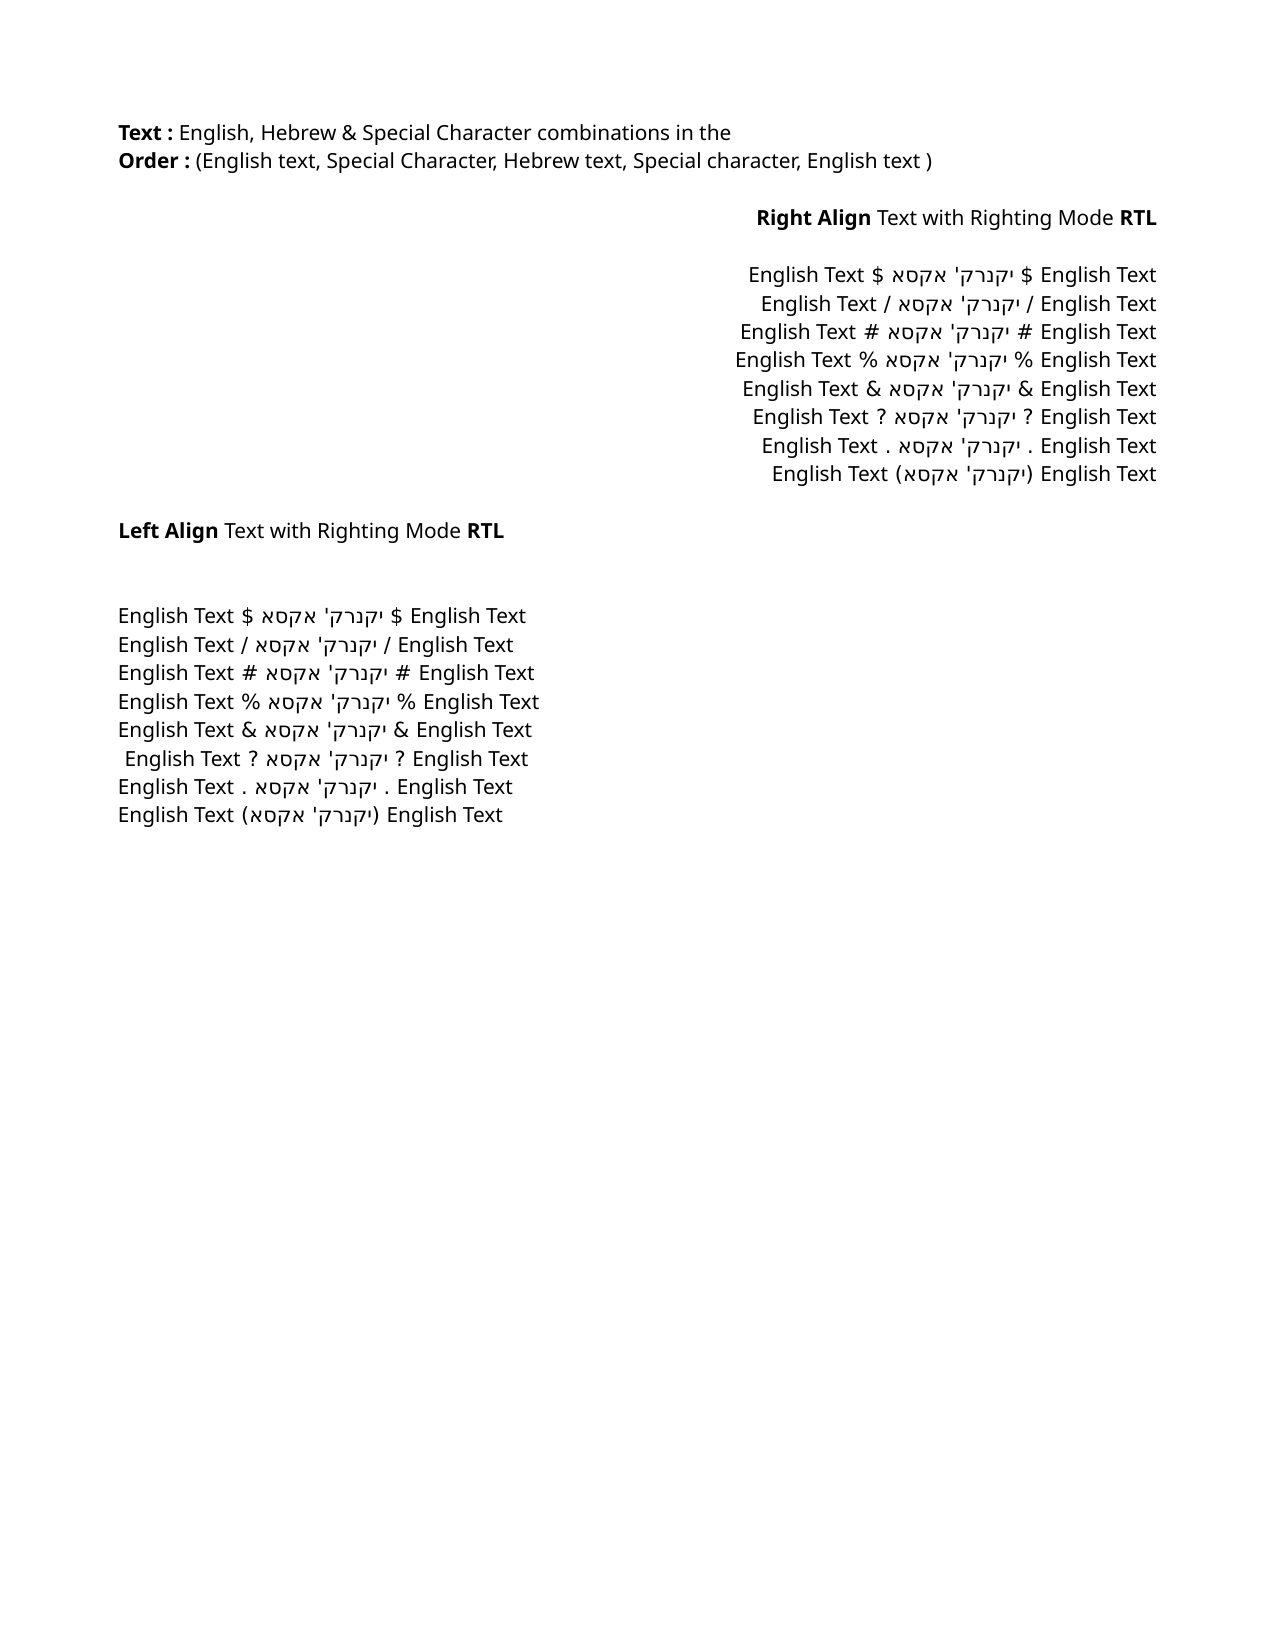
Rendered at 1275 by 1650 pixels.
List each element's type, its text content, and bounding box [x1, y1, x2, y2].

text English Text % יקנרק' אקסא % English Text [118, 687, 1157, 715]
text English Text (יקנרק' אקסא) English Text [118, 801, 1157, 829]
text English Text / יקנרק' אקסא / English Text [118, 630, 1157, 658]
text English Text . יקנרק' אקסא . English Text [118, 772, 1157, 801]
text Right Align Text with Righting Mode RTL [118, 203, 1157, 232]
text English Text & יקנרק' אקסא & English Text [118, 715, 1157, 744]
text English Text # יקנרק' אקסא # English Text [118, 658, 1157, 687]
text English Text # יקנרק' אקסא # English Text [118, 317, 1157, 346]
text English Text ? יקנרק' אקסא ? English Text [118, 402, 1157, 431]
text English Text $ יקנרק' אקסא $ English Text [118, 602, 1157, 630]
text English Text ? יקנרק' אקסא ? English Text [118, 744, 1157, 772]
text English Text $ יקנרק' אקסא $ English Text [118, 260, 1157, 289]
text Text : English, Hebrew & Special Character combinations in the [118, 118, 1157, 147]
text English Text & יקנרק' אקסא & English Text [118, 374, 1157, 402]
text English Text / יקנרק' אקסא / English Text [118, 289, 1157, 317]
text English Text (יקנרק' אקסא) English Text [118, 459, 1157, 488]
text Left Align Text with Righting Mode RTL [118, 516, 1157, 545]
text English Text % יקנרק' אקסא % English Text [118, 346, 1157, 374]
text Order : (English text, Special Character, Hebrew text, Special character, English text ) [118, 147, 1157, 175]
text English Text . יקנרק' אקסא . English Text [118, 431, 1157, 459]
